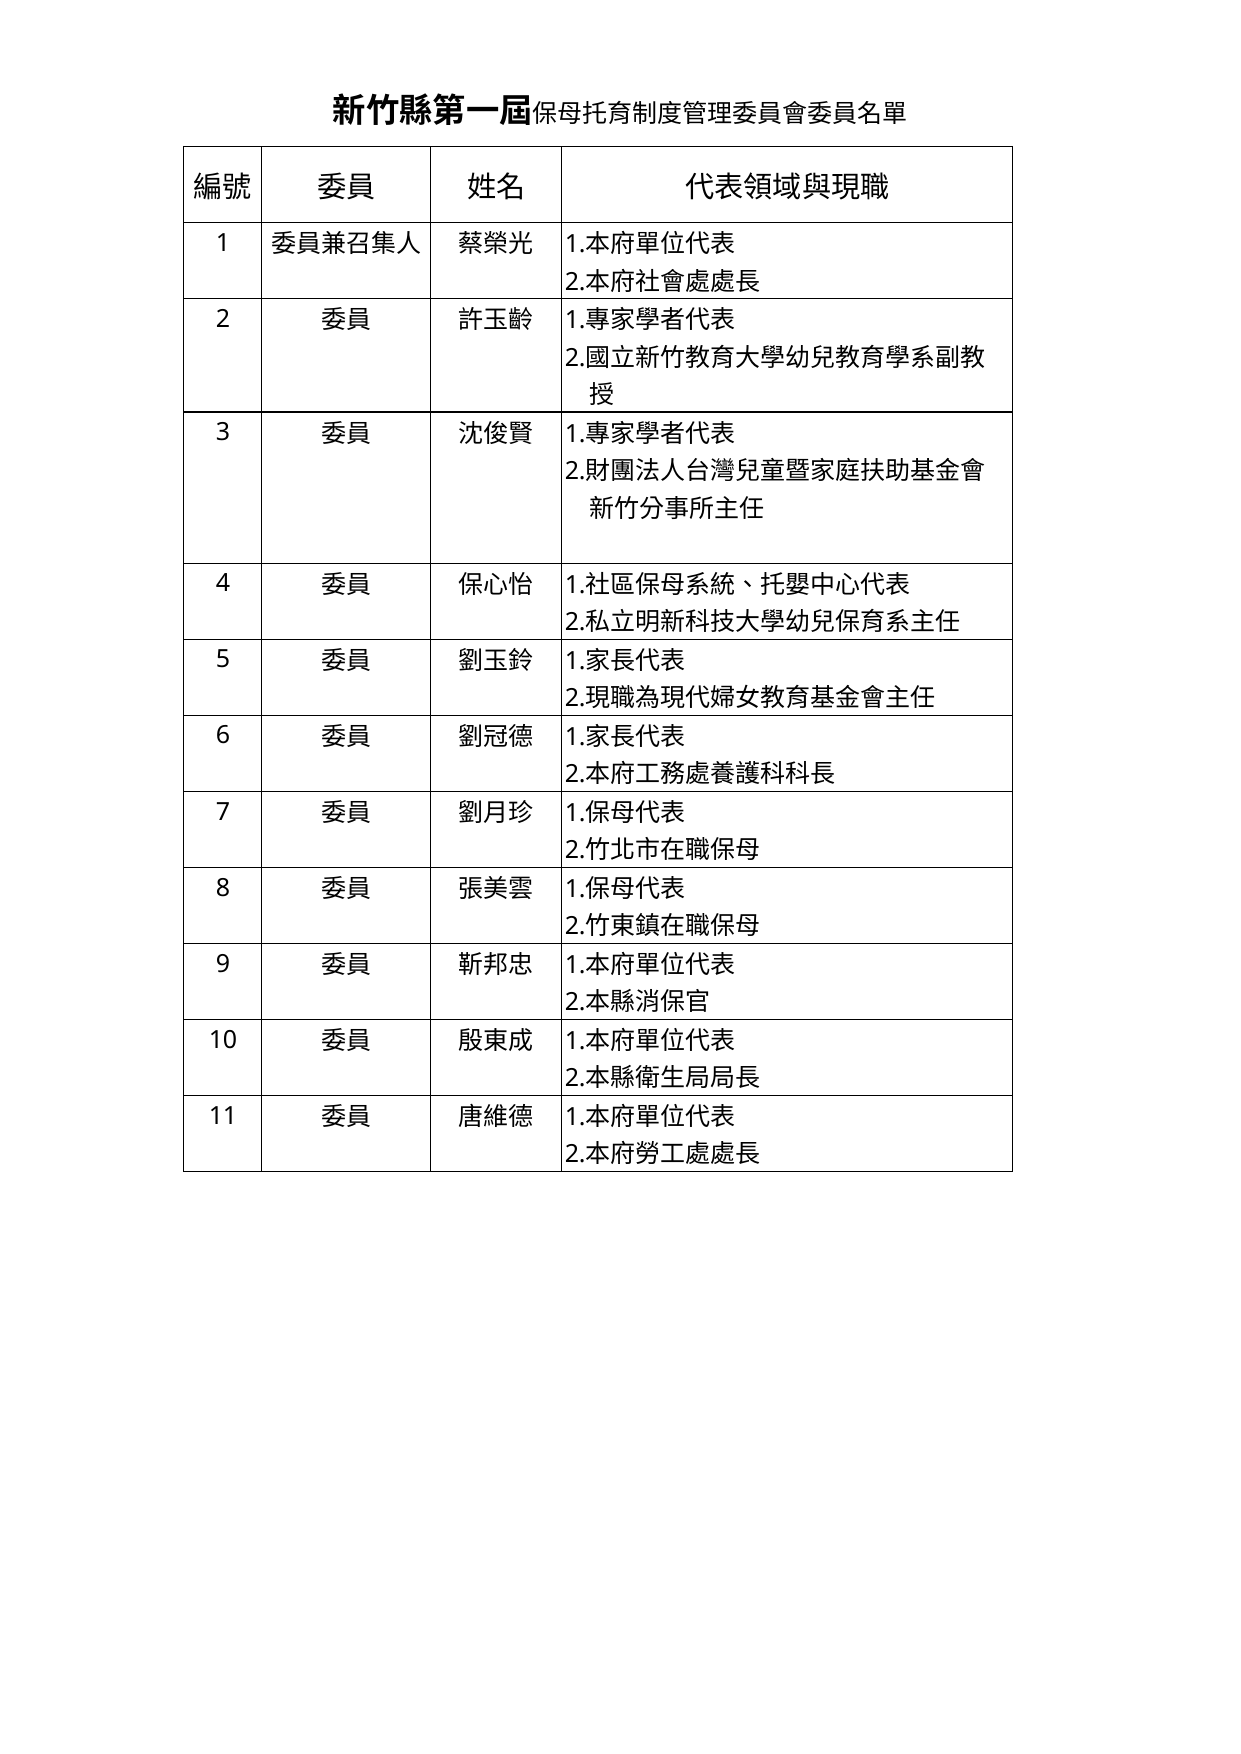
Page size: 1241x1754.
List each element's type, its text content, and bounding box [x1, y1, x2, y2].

table_cell 1.保母代表 2.竹東鎮在職保母 [562, 868, 1012, 943]
table_cell 1.本府單位代表 2.本府勞工處處長 [562, 1096, 1012, 1171]
table_cell 蔡榮光 [431, 223, 561, 298]
table_cell 保心怡 [431, 564, 561, 638]
table_cell 1.家長代表 2.本府工務處養護科科長 [562, 716, 1012, 791]
table_cell 委員 [262, 1020, 430, 1095]
table_cell 委員 [262, 640, 430, 714]
table_header 編號 [184, 147, 261, 222]
table_cell 7 [184, 792, 261, 867]
table_cell 1 [184, 223, 261, 298]
table_cell 1.專家學者代表 2.國立新竹教育大學幼兒教育學系副教授 [562, 299, 1012, 411]
table_cell 委員 [262, 716, 430, 791]
table_cell 靳邦忠 [431, 944, 561, 1019]
table_cell 9 [184, 944, 261, 1019]
table_cell 許玉齡 [431, 299, 561, 411]
table_cell 委員 [262, 868, 430, 943]
table_header 代表領域與現職 [562, 147, 1012, 222]
table_cell 委員 [262, 299, 430, 411]
table_cell 委員 [262, 792, 430, 867]
table_cell 10 [184, 1020, 261, 1095]
table_cell 4 [184, 564, 261, 638]
table_cell 劉冠德 [431, 716, 561, 791]
table_cell 委員 [262, 413, 430, 562]
table_cell 1.本府單位代表 2.本縣消保官 [562, 944, 1012, 1019]
table_cell 張美雲 [431, 868, 561, 943]
table_cell 1.本府單位代表 2.本縣衛生局局長 [562, 1020, 1012, 1095]
table_cell 1.本府單位代表 2.本府社會處處長 [562, 223, 1012, 298]
table_cell 1.家長代表 2.現職為現代婦女教育基金會主任 [562, 640, 1012, 714]
table_cell 唐維德 [431, 1096, 561, 1171]
text 新竹縣第一屆保母托育制度管理委員會委員名單 [187, 71, 1053, 146]
table_cell 1.專家學者代表 2.財團法人台灣兒童暨家庭扶助基金會新竹分事所主任 [562, 413, 1012, 562]
table_cell 11 [184, 1096, 261, 1171]
table_cell 劉月珍 [431, 792, 561, 867]
table_cell 委員 [262, 564, 430, 638]
table_cell 劉玉鈴 [431, 640, 561, 714]
table_cell 2 [184, 299, 261, 411]
table_cell 委員 [262, 944, 430, 1019]
table_cell 6 [184, 716, 261, 791]
table_cell 委員兼召集人 [262, 223, 430, 298]
table_cell 1.保母代表 2.竹北市在職保母 [562, 792, 1012, 867]
table_header 委員 [262, 147, 430, 222]
table_cell 殷東成 [431, 1020, 561, 1095]
table_cell 沈俊賢 [431, 413, 561, 562]
table_cell 8 [184, 868, 261, 943]
table_header 姓名 [431, 147, 561, 222]
table_cell 5 [184, 640, 261, 714]
table_cell 1.社區保母系統、托嬰中心代表 2.私立明新科技大學幼兒保育系主任 [562, 564, 1012, 638]
table_cell 3 [184, 413, 261, 562]
table_cell 委員 [262, 1096, 430, 1171]
